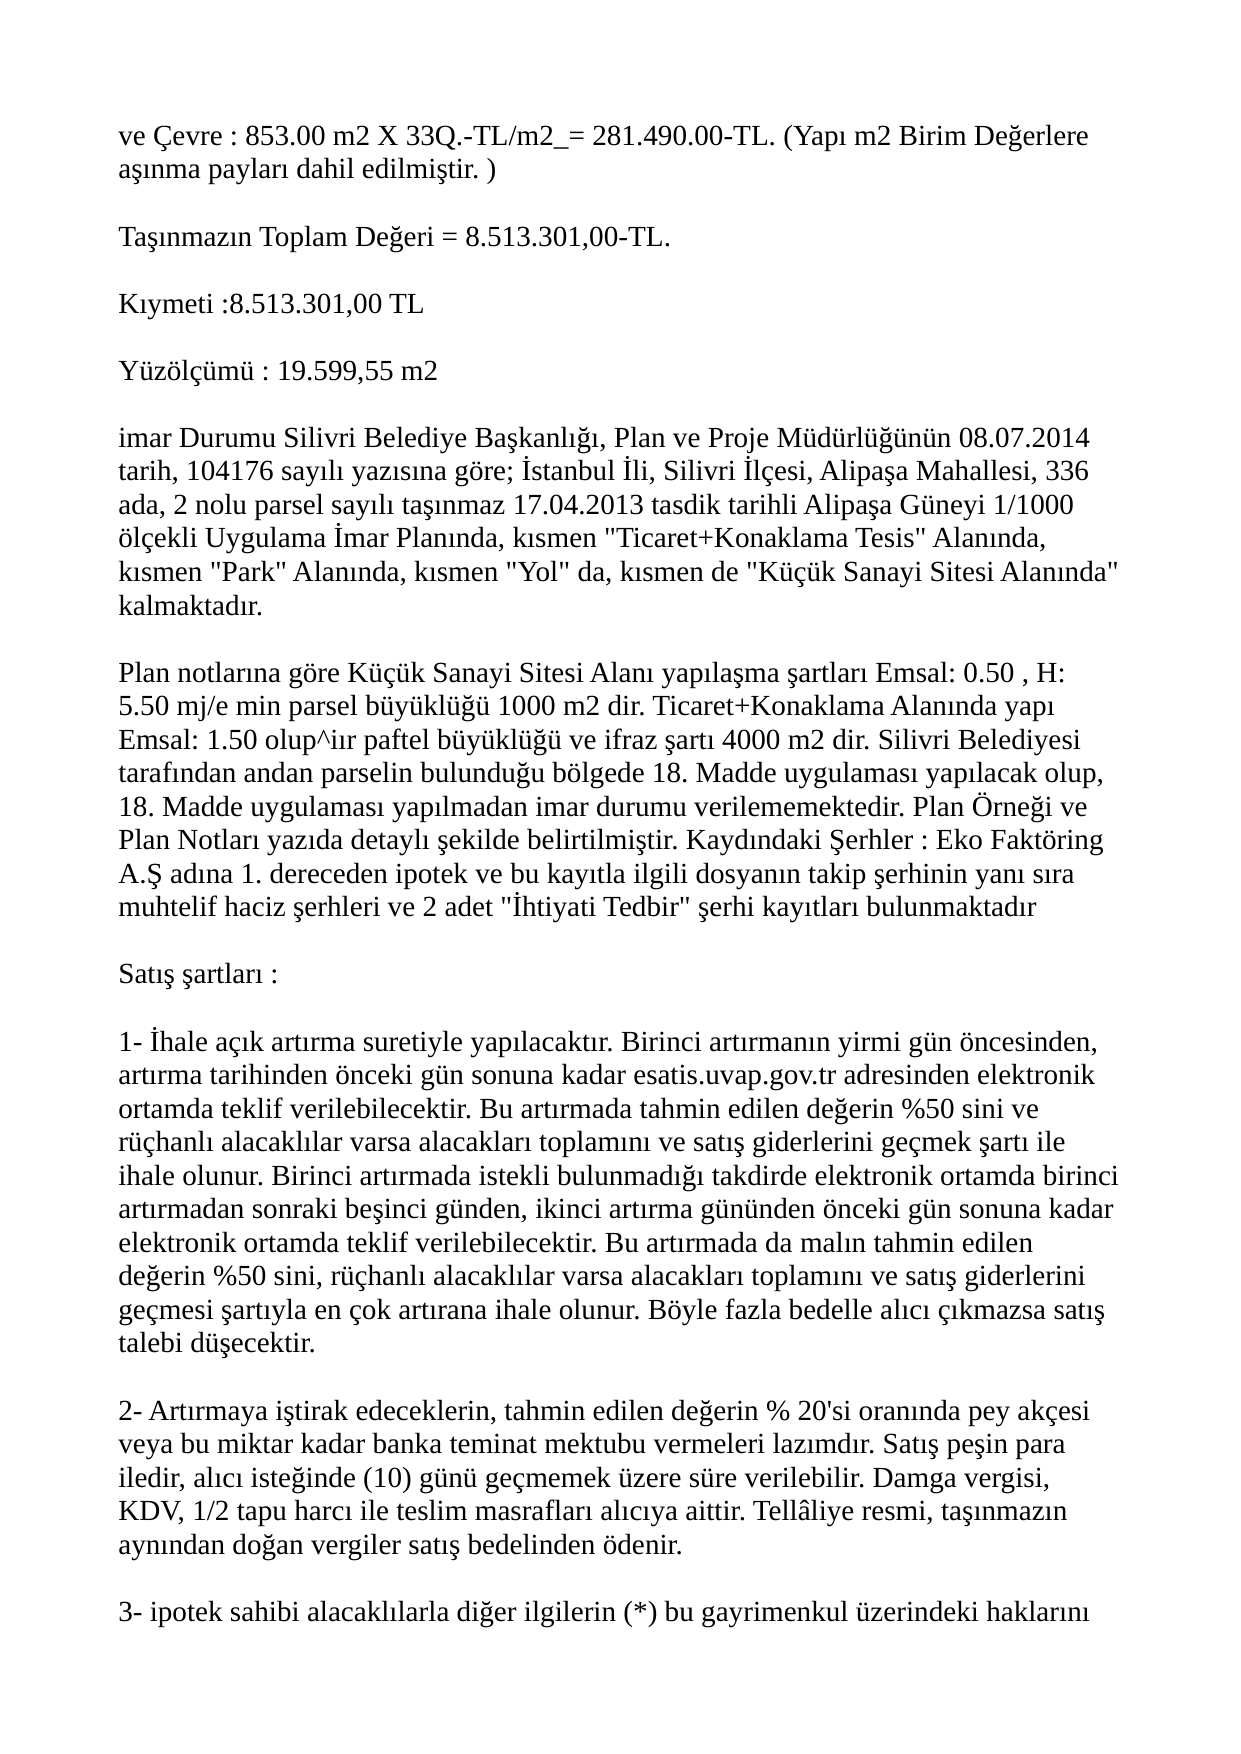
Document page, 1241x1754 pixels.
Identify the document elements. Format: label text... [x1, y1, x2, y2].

text Yüzölçümü : 19.599,55 m2 [118, 353, 1122, 386]
text Plan notlarına göre Küçük Sanayi Sitesi Alanı yapılaşma şartları Emsal: 0.50 , H: 5.50 mj/e min parsel büyüklüğü 1000 m2 dir. Ticaret+Konaklama Alanında yapı Emsal: 1.50 olup^iır paftel büyüklüğü ve ifraz şartı 4000 m2 dir. Silivri Belediyesi tarafından andan parselin bulunduğu bölgede 18. Madde uygulaması yapılacak olup, 18. Madde uygulaması yapılmadan imar durumu verilememektedir. Plan Örneği ve Plan Notları yazıda detaylı şekilde belirtilmiştir. Kaydındaki Şerhler : Eko Faktöring A.Ş adına 1. dereceden ipotek ve bu kayıtla ilgili dosyanın takip şerhinin yanı sıra muhtelif haciz şerhleri ve 2 adet "İhtiyati Tedbir" şerhi kayıtları bulunmaktadır [118, 655, 1122, 923]
text Satış şartları : [118, 957, 1122, 990]
text imar Durumu Silivri Belediye Başkanlığı, Plan ve Proje Müdürlüğünün 08.07.2014 tarih, 104176 sayılı yazısına göre; İstanbul İli, Silivri İlçesi, Alipaşa Mahallesi, 336 ada, 2 nolu parsel sayılı taşınmaz 17.04.2013 tasdik tarihli Alipaşa Güneyi 1/1000 ölçekli Uygulama İmar Planında, kısmen "Ticaret+Konaklama Tesis" Alanında, kısmen "Park" Alanında, kısmen "Yol" da, kısmen de "Küçük Sanayi Sitesi Alanında" kalmaktadır. [118, 420, 1122, 621]
text 3- ipotek sahibi alacaklılarla diğer ilgilerin (*) bu gayrimenkul üzerindeki haklarını [118, 1594, 1122, 1627]
text Kıymeti :8.513.301,00 TL [118, 286, 1122, 319]
text 1- İhale açık artırma suretiyle yapılacaktır. Birinci artırmanın yirmi gün öncesinden, artırma tarihinden önceki gün sonuna kadar esatis.uvap.gov.tr adresinden elektronik ortamda teklif verilebilecektir. Bu artırmada tahmin edilen değerin %50 sini ve rüçhanlı alacaklılar varsa alacakları toplamını ve satış giderlerini geçmek şartı ile ihale olunur. Birinci artırmada istekli bulunmadığı takdirde elektronik ortamda birinci artırmadan sonraki beşinci günden, ikinci artırma gününden önceki gün sonuna kadar elektronik ortamda teklif verilebilecektir. Bu artırmada da malın tahmin edilen değerin %50 sini, rüçhanlı alacaklılar varsa alacakları toplamını ve satış giderlerini geçmesi şartıyla en çok artırana ihale olunur. Böyle fazla bedelle alıcı çıkmazsa satış talebi düşecektir. [118, 1024, 1122, 1359]
text 2- Artırmaya iştirak edeceklerin, tahmin edilen değerin % 20'si oranında pey akçesi veya bu miktar kadar banka teminat mektubu vermeleri lazımdır. Satış peşin para iledir, alıcı isteğinde (10) günü geçmemek üzere süre verilebilir. Damga vergisi, KDV, 1/2 tapu harcı ile teslim masrafları alıcıya aittir. Tellâliye resmi, taşınmazın aynından doğan vergiler satış bedelinden ödenir. [118, 1393, 1122, 1560]
text Taşınmazın Toplam Değeri = 8.513.301,00-TL. [118, 219, 1122, 252]
text ve Çevre : 853.00 m2 X 33Q.-TL/m2_= 281.490.00-TL. (Yapı m2 Birim Değerlere aşınma payları dahil edilmiştir. ) [118, 118, 1122, 185]
